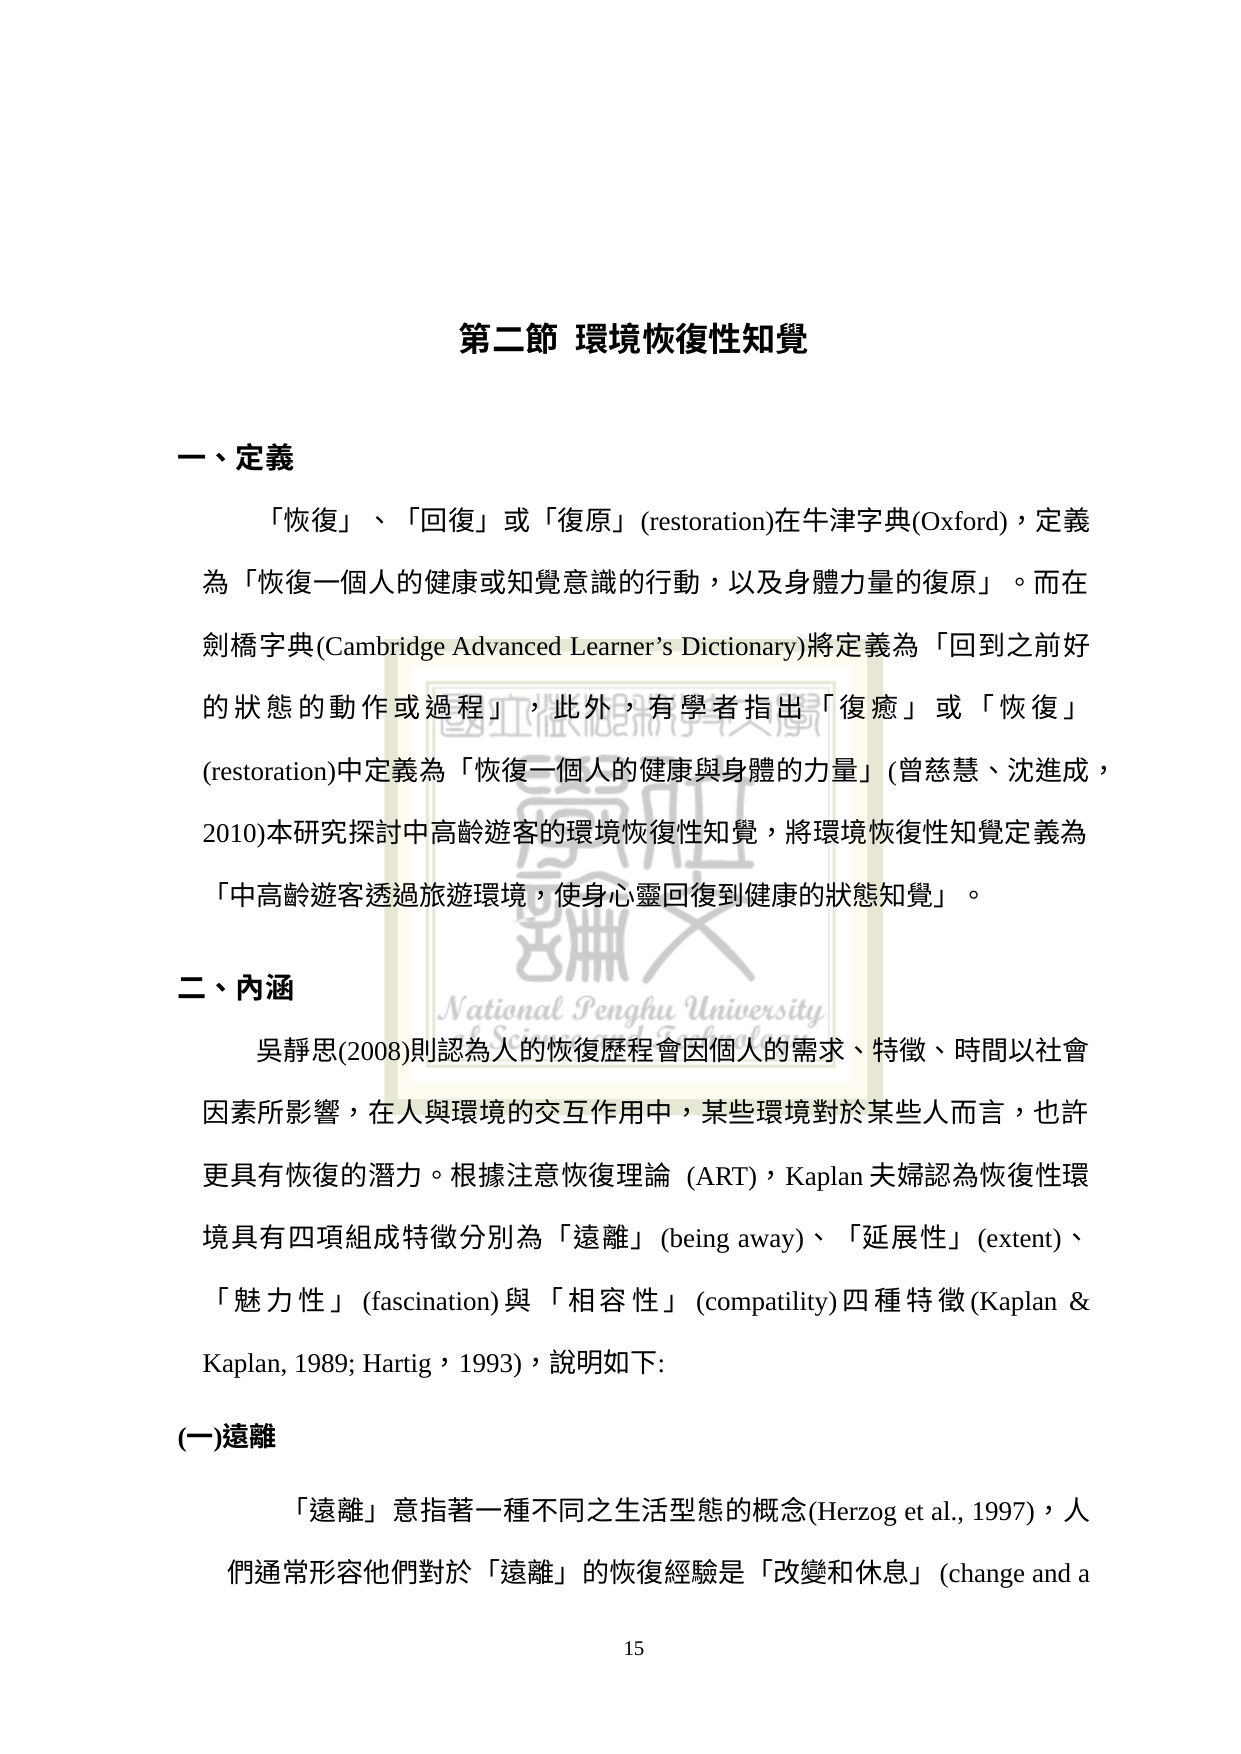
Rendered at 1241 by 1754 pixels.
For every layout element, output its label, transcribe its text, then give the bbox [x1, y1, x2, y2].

text (一)遠離 [177, 1393, 1090, 1456]
text 「恢復」、「回復」或「復原」(restoration)在牛津字典(Oxford)，定義為「恢復一個人的健康或知覺意識的行動，以及身體力量的復原」。而在劍橋字典(Cambridge Advanced Learner’s Dictionary)將定義為「回到之前好的狀態的動作或過程」，此外，有學者指出「復癒」或「恢復」(restoration)中定義為「恢復一個人的健康與身體的力量」(曾慈慧、沈進成，2010)本研究探討中高齡遊客的環境恢復性知覺，將環境恢復性知覺定義為「中高齡遊客透過旅遊環境，使身心靈回復到健康的狀態知覺」。 [202, 477, 1090, 914]
text 一、定義 [177, 414, 1090, 477]
text 二、內涵 [177, 944, 384, 1007]
text [883, 944, 1090, 1007]
subtitle 第二節 環境恢復性知覺 [177, 296, 1090, 358]
text 吳靜思(2008)則認為人的恢復歷程會因個人的需求、特徵、時間以社會因素所影響，在人與環境的交互作用中，某些環境對於某些人而言，也許更具有恢復的潛力。根據注意恢復理論 (ART)，Kaplan夫婦認為恢復性環境具有四項組成特徵分別為「遠離」(being away)、「延展性」(extent)、「魅力性」(fascination)與「相容性」(compatility)四種特徵(Kaplan & Kaplan, 1989; Hartig，1993)，說明如下: [202, 1007, 1090, 1382]
text 「遠離」意指著一種不同之生活型態的概念(Herzog et al., 1997)，人們通常形容他們對於「遠離」的恢復經驗是「改變和休息」(change and a [227, 1467, 1090, 1592]
